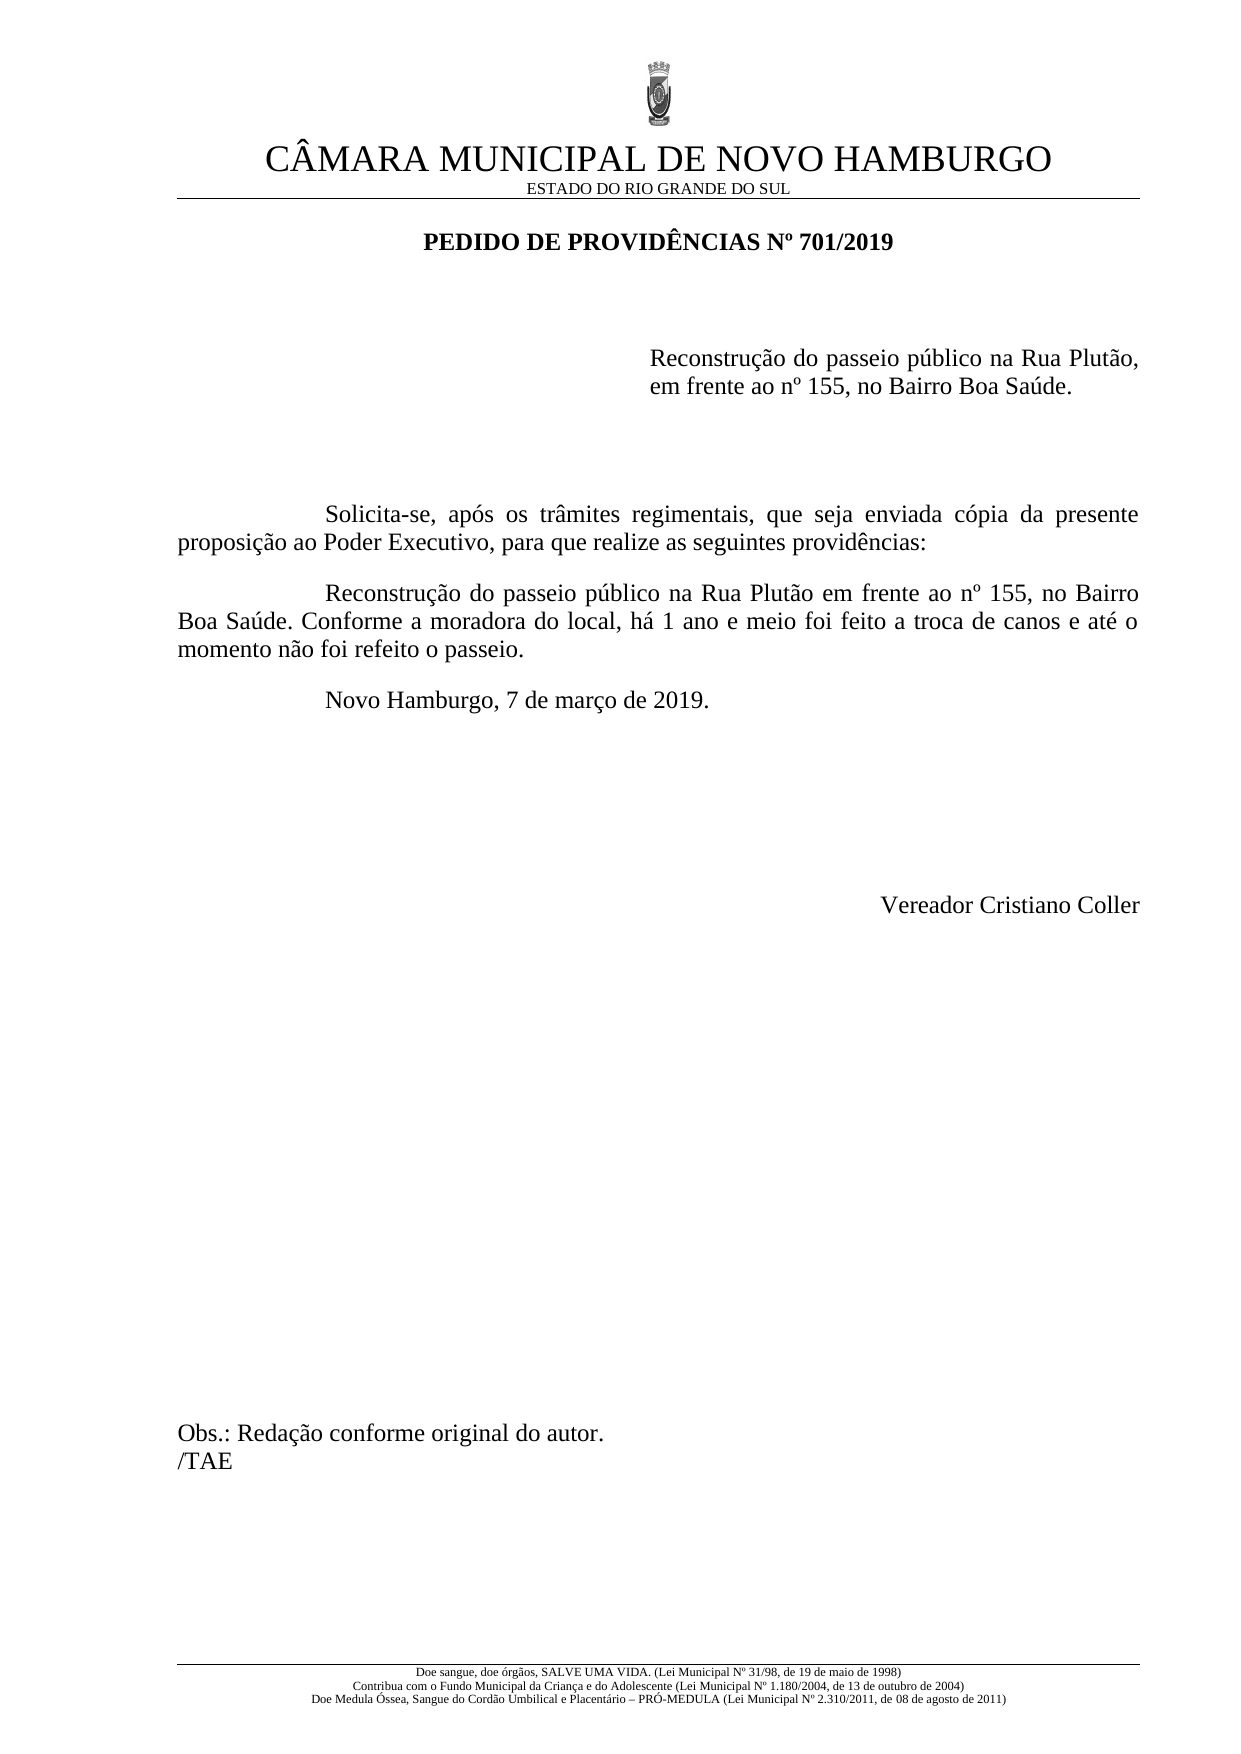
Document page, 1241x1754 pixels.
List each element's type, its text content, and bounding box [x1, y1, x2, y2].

text /TAE [177, 1447, 1140, 1474]
text Vereador Cristiano Coller [177, 891, 1140, 919]
text PEDIDO DE PROVIDÊNCIAS Nº 701/2019 [177, 228, 1140, 256]
text Reconstrução do passeio público na Rua Plutão em frente ao nº 155, no Bairro Boa Saúde. Conforme a moradora do local, há 1 ano e meio foi feito a troca de canos e até o momento não foi refeito o passeio. [177, 579, 1140, 662]
text Reconstrução do passeio público na Rua Plutão, em frente ao nº 155, no Bairro Boa Saúde. [649, 344, 1140, 400]
text Solicita-se, após os trâmites regimentais, que seja enviada cópia da presente proposição ao Poder Executivo, para que realize as seguintes providências: [177, 500, 1140, 556]
text Obs.: Redação conforme original do autor. [177, 1419, 1140, 1447]
text Novo Hamburgo, 7 de março de 2019. [177, 686, 1140, 714]
